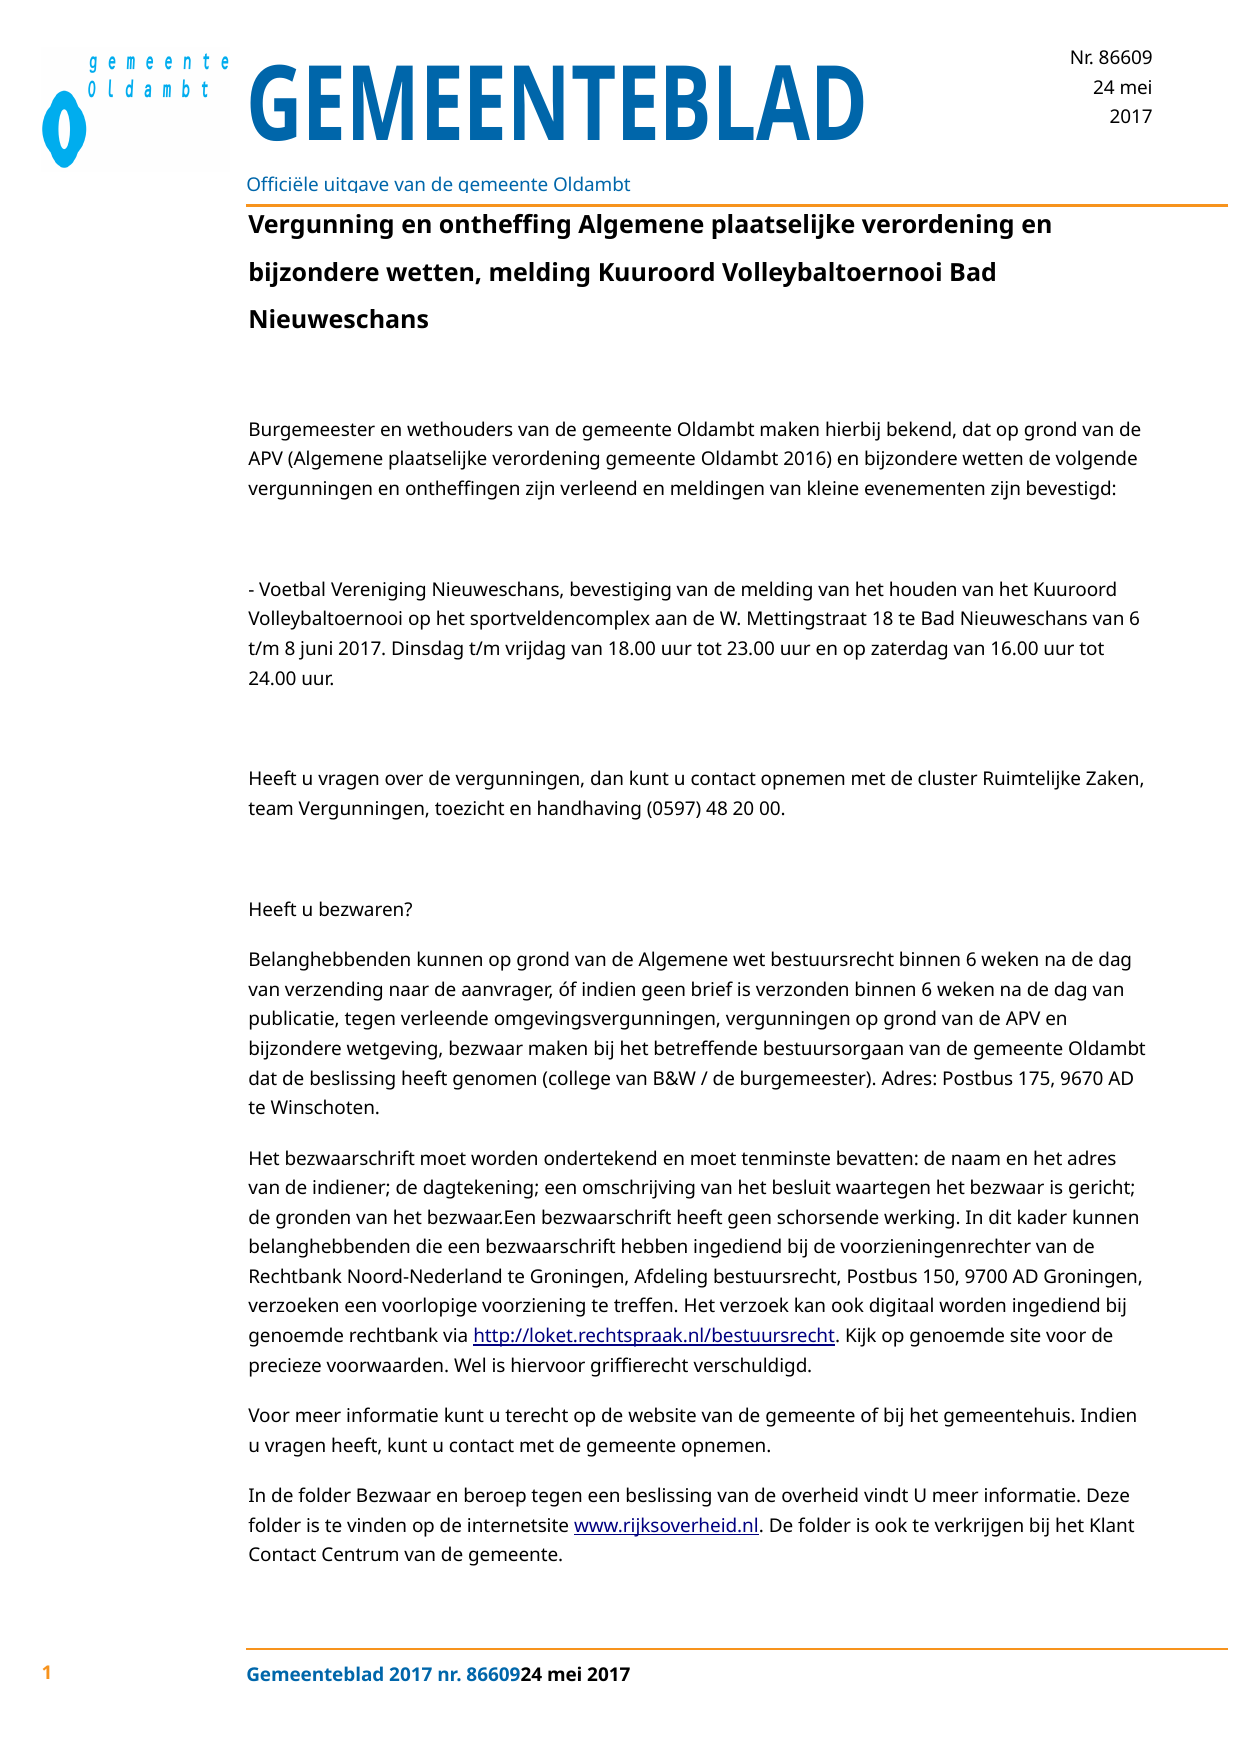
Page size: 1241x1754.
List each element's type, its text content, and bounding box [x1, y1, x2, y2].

text - Voetbal Vereniging Nieuweschans, bevestiging van de melding van het houden van het Kuuroord Volleybaltoernooi op het sportveldencomplex aan de W. Mettingstraat 18 te Bad Nieuweschans van 6 t/m 8 juni 2017. Dinsdag t/m vrijdag van 18.00 uur tot 23.00 uur en op zaterdag van 16.00 uur tot 24.00 uur. [248, 576, 1152, 690]
picture [41, 47, 231, 172]
text Belanghebbenden kunnen op grond van de Algemene wet bestuursrecht binnen 6 weken na de dag van verzending naar de aanvrager, óf indien geen brief is verzonden binnen 6 weken na de dag van publicatie, tegen verleende omgevingsvergunningen, vergunningen op grond van de APV en bijzondere wetgeving, bezwaar maken bij het betreffende bestuursorgaan van de gemeente Oldambt dat de beslissing heeft genomen (college van B&W / de burgemeester). Adres: Postbus 175, 9670 AD te Winschoten. [248, 946, 1152, 1120]
text Burgemeester en wethouders van de gemeente Oldambt maken hierbij bekend, dat op grond van de APV (Algemene plaatselijke verordening gemeente Oldambt 2016) en bijzondere wetten de volgende vergunningen en ontheffingen zijn verleend en meldingen van kleine evenementen zijn bevestigd: [248, 416, 1152, 501]
text Voor meer informatie kunt u terecht op de website van de gemeente of bij het gemeentehuis. Indien u vragen heeft, kunt u contact met de gemeente opnemen. [248, 1402, 1152, 1457]
text In de folder Bezwaar en beroep tegen een beslissing van de overheid vindt U meer informatie. Deze folder is te vinden op de internetsite www.rijksoverheid.nl. De folder is ook te verkrijgen bij het Klant Contact Centrum van de gemeente. [248, 1482, 1152, 1567]
text Heeft u bezwaren? [248, 896, 1152, 922]
text Vergunning en ontheffing Algemene plaatselijke verordening en bijzondere wetten, melding Kuuroord Volleybaltoernooi Bad Nieuweschans [248, 207, 1152, 336]
text Het bezwaarschrift moet worden ondertekend en moet tenminste bevatten: de naam en het adres van de indiener; de dagtekening; een omschrijving van het besluit waartegen het bezwaar is gericht; de gronden van het bezwaar.Een bezwaarschrift heeft geen schorsende werking. In dit kader kunnen belanghebbenden die een bezwaarschrift hebben ingediend bij de voorzieningenrechter van de Rechtbank Noord-Nederland te Groningen, Afdeling bestuursrecht, Postbus 150, 9700 AD Groningen, verzoeken een voorlopige voorziening te treffen. Het verzoek kan ook digitaal worden ingediend bij genoemde rechtbank via http://loket.rechtspraak.nl/bestuursrecht. Kijk op genoemde site voor de precieze voorwaarden. Wel is hiervoor griffierecht verschuldigd. [248, 1145, 1152, 1377]
text Heeft u vragen over de vergunningen, dan kunt u contact opnemen met de cluster Ruimtelijke Zaken, team Vergunningen, toezicht en handhaving (0597) 48 20 00. [248, 766, 1152, 821]
